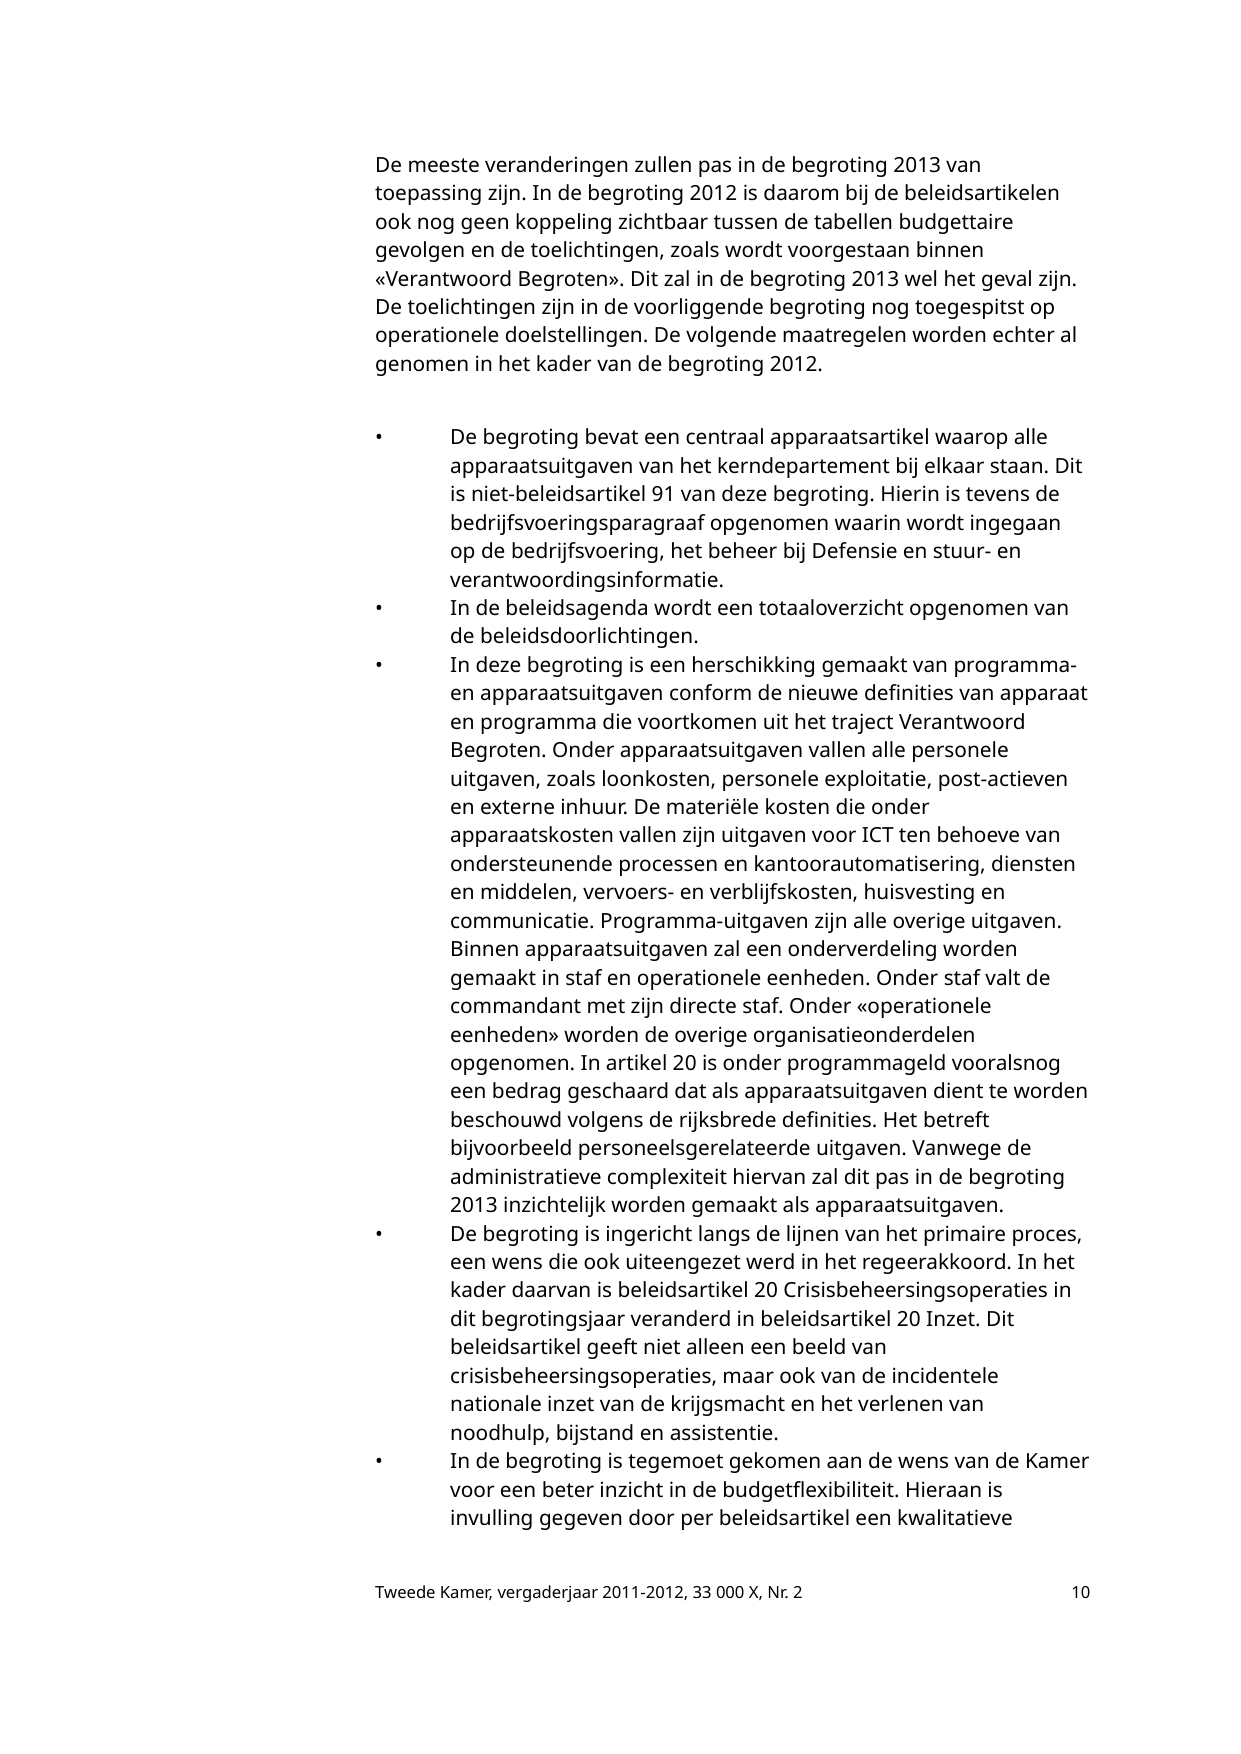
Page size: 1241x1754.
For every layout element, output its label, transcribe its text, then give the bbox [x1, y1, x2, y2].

text De meeste veranderingen zullen pas in de begroting 2013 van toepassing zijn. In de begroting 2012 is daarom bij de beleidsartikelen ook nog geen koppeling zichtbaar tussen de tabellen budgettaire gevolgen en de toelichtingen, zoals wordt voorgestaan binnen «Verantwoord Begroten». Dit zal in de begroting 2013 wel het geval zijn. De toelichtingen zijn in de voorliggende begroting nog toegespitst op operationele doelstellingen. De volgende maatregelen worden echter al genomen in het kader van de begroting 2012. [375, 150, 1090, 377]
list In de begroting is tegemoet gekomen aan de wens van de Kamer voor een beter inzicht in de budgetflexibiliteit. Hieraan is invulling gegeven door per beleidsartikel een kwalitatieve [375, 1446, 1090, 1532]
list In de beleidsagenda wordt een totaaloverzicht opgenomen van de beleidsdoorlichtingen. [375, 593, 1090, 650]
list In deze begroting is een herschikking gemaakt van programma- en apparaatsuitgaven conform de nieuwe definities van apparaat en programma die voortkomen uit het traject Verantwoord Begroten. Onder apparaatsuitgaven vallen alle personele uitgaven, zoals loonkosten, personele exploitatie, post-actieven en externe inhuur. De materiële kosten die onder apparaatskosten vallen zijn uitgaven voor ICT ten behoeve van ondersteunende processen en kantoorautomatisering, diensten en middelen, vervoers- en verblijfskosten, huisvesting en communicatie. Programma-uitgaven zijn alle overige uitgaven. Binnen apparaatsuitgaven zal een onderverdeling worden gemaakt in staf en operationele eenheden. Onder staf valt de commandant met zijn directe staf. Onder «operationele eenheden» worden de overige organisatieonderdelen opgenomen. In artikel 20 is onder programmageld vooralsnog een bedrag geschaard dat als apparaatsuitgaven dient te worden beschouwd volgens de rijksbrede definities. Het betreft bijvoorbeeld personeelsgerelateerde uitgaven. Vanwege de administratieve complexiteit hiervan zal dit pas in de begroting 2013 inzichtelijk worden gemaakt als apparaatsuitgaven. [375, 650, 1090, 1219]
list De begroting is ingericht langs de lijnen van het primaire proces, een wens die ook uiteengezet werd in het regeerakkoord. In het kader daarvan is beleidsartikel 20 Crisisbeheersingsoperaties in dit begrotingsjaar veranderd in beleidsartikel 20 Inzet. Dit beleidsartikel geeft niet alleen een beeld van crisisbeheersingsoperaties, maar ook van de incidentele nationale inzet van de krijgsmacht en het verlenen van noodhulp, bijstand en assistentie. [375, 1219, 1090, 1446]
list De begroting bevat een centraal apparaatsartikel waarop alle apparaatsuitgaven van het kerndepartement bij elkaar staan. Dit is niet-beleidsartikel 91 van deze begroting. Hierin is tevens de bedrijfsvoeringsparagraaf opgenomen waarin wordt ingegaan op de bedrijfsvoering, het beheer bij Defensie en stuur- en verantwoordingsinformatie. [375, 422, 1090, 593]
